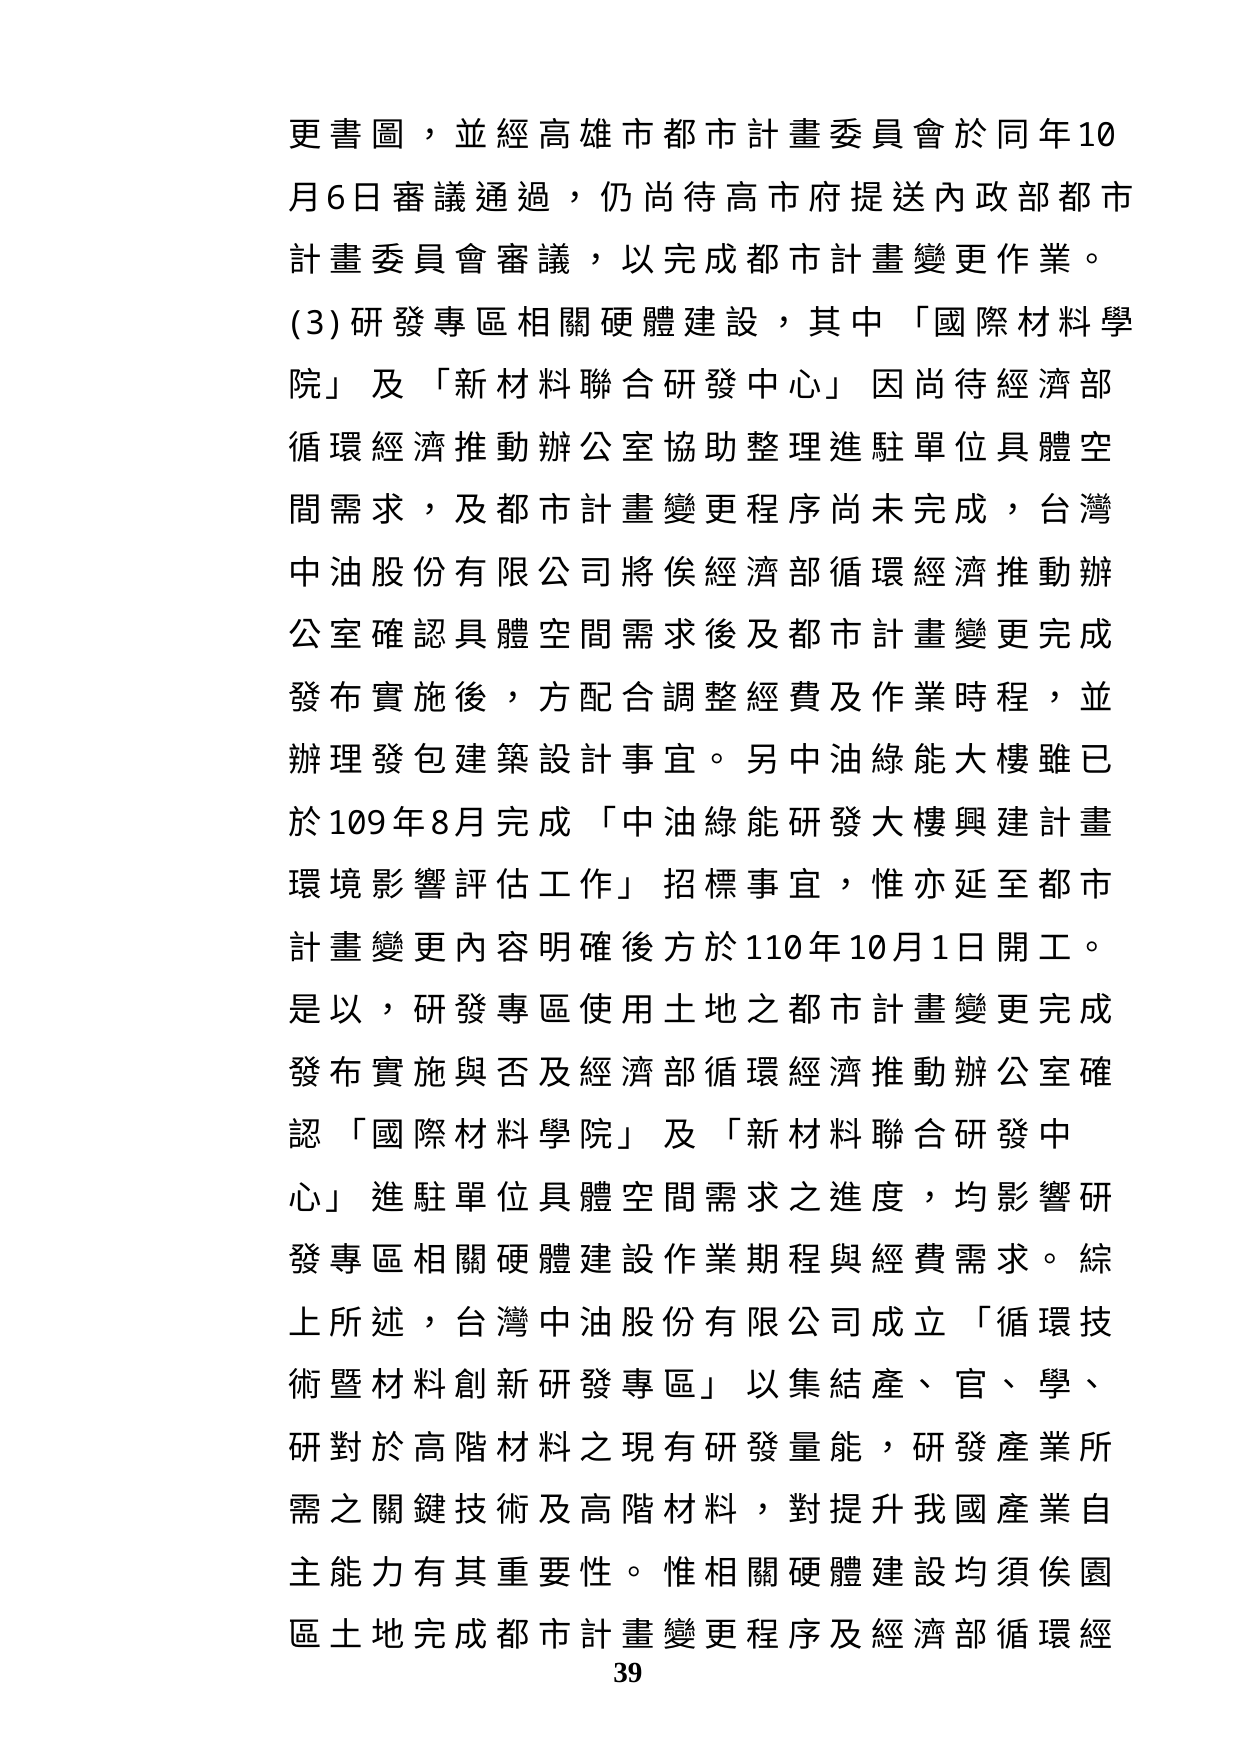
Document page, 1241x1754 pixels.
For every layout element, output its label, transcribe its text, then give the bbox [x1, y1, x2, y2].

text 更書圖，並經高雄市都市計畫委員會於同年10月6日審議通過，仍尚待高市府提送內政部都市計畫委員會審議，以完成都市計畫變更作業。(3)研發專區相關硬體建設，其中「國際材料學院」及「新材料聯合研發中心」因尚待經濟部循環經濟推動辦公室協助整理進駐單位具體空間需求，及都市計畫變更程序尚未完成，台灣中油股份有限公司將俟經濟部循環經濟推動辦公室確認具體空間需求後及都市計畫變更完成發布實施後，方配合調整經費及作業時程，並辦理發包建築設計事宜。另中油綠能大樓雖已於109年8月完成「中油綠能研發大樓興建計畫環境影響評估工作」招標事宜，惟亦延至都市計畫變更內容明確後方於110年10月1日開工。是以，研發專區使用土地之都市計畫變更完成發布實施與否及經濟部循環經濟推動辦公室確認「國際材料學院」及「新材料聯合研發中心」進駐單位具體空間需求之進度，均影響研發專區相關硬體建設作業期程與經費需求。綜上所述，台灣中油股份有限公司成立「循環技術暨材料創新研發專區」以集結產、官、學、研對於高階材料之現有研發量能，研發產業所需之關鍵技術及高階材料，對提升我國產業自主能力有其重要性。惟相關硬體建設均須俟園區土地完成都市計畫變更程序及經濟部循環經 [225, 91, 1148, 1653]
